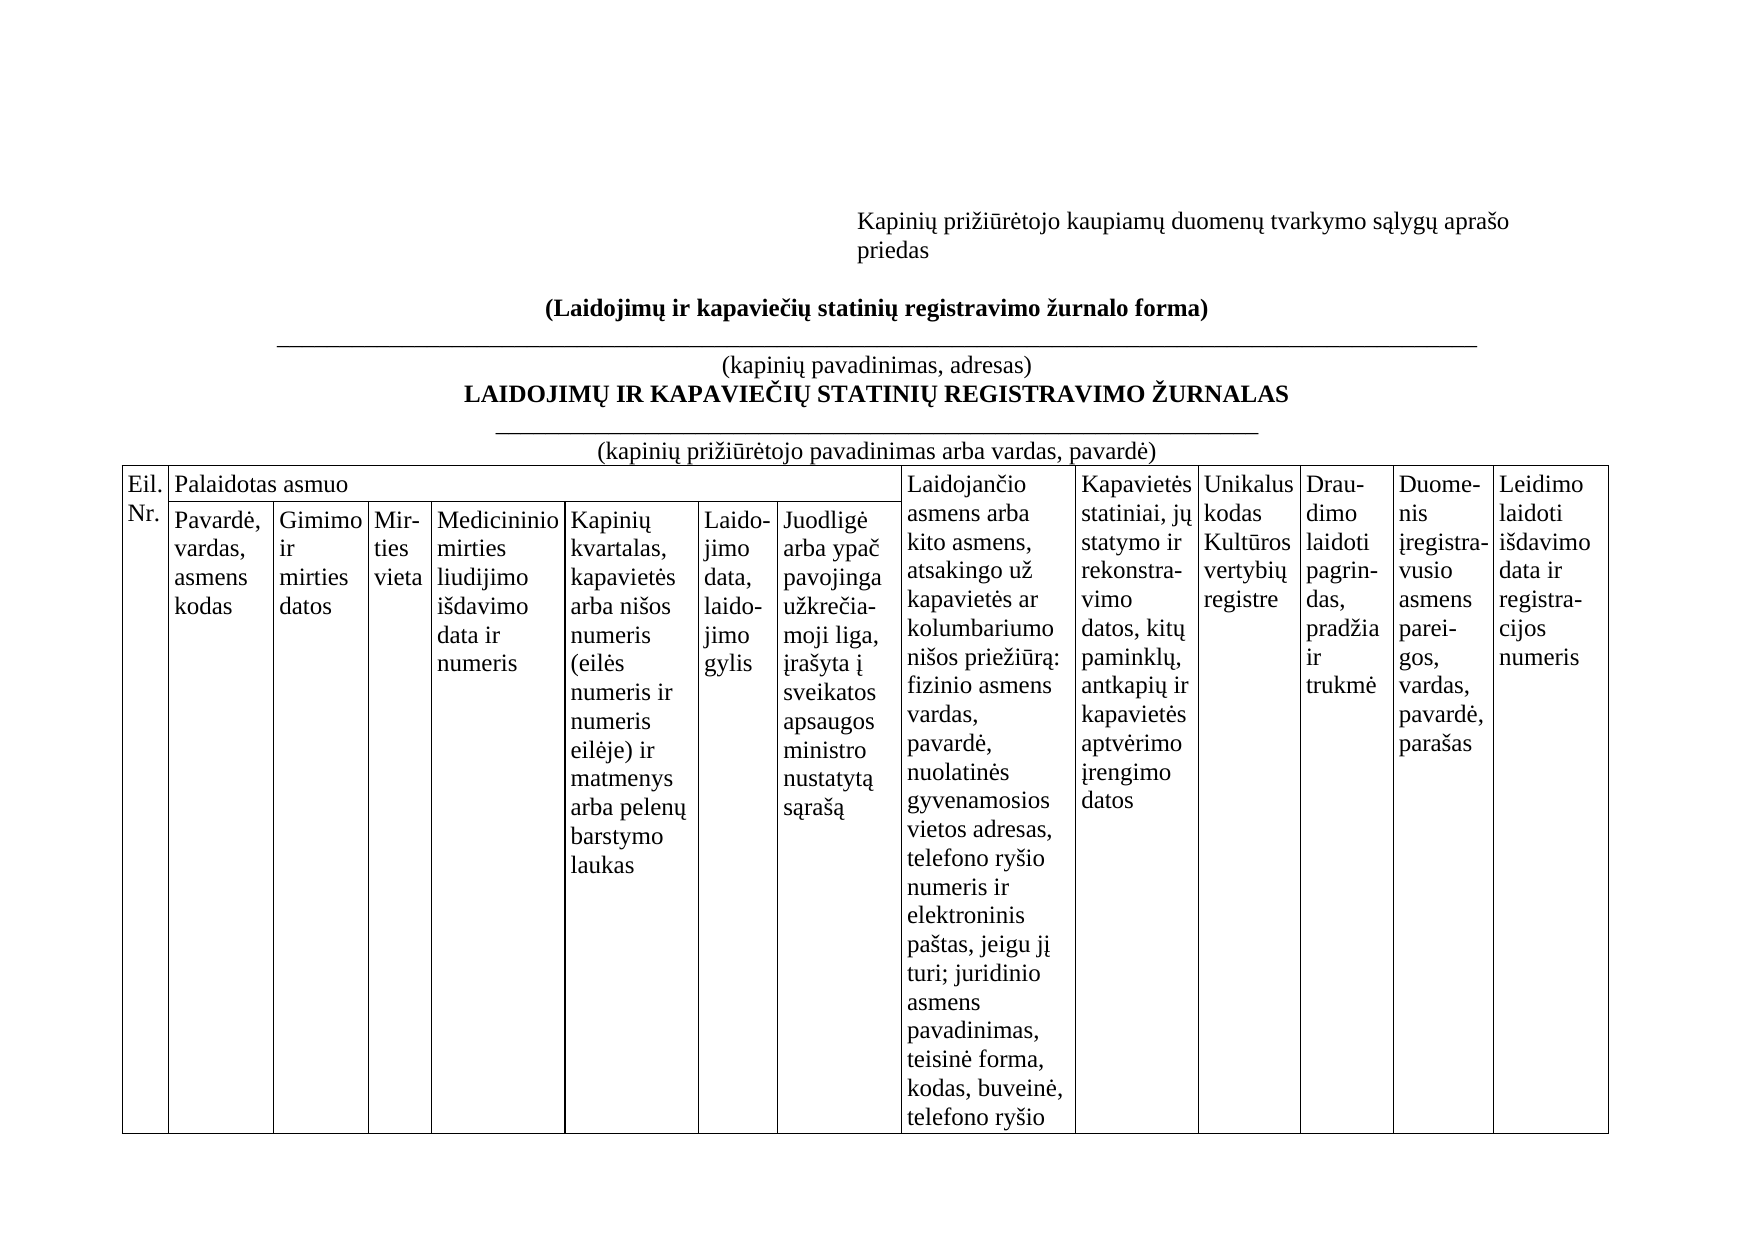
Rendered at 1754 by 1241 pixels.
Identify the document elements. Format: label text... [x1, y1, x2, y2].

text (kapinių pavadinimas, adresas) [118, 350, 1635, 379]
table_cell Laido- jimo data, laido-jimo gylis [699, 502, 777, 1133]
table_cell Mir- ties vieta [369, 502, 431, 1133]
table_header Palaidotas asmuo [169, 466, 901, 501]
table_cell Gimimo ir mirties datos [274, 502, 368, 1133]
table_header Unikalus kodas Kultūros vertybių registre [1199, 466, 1300, 1133]
table_header Leidimo laidoti išdavimo data ir registra-cijos numeris [1494, 466, 1608, 1133]
text _____________________________________________________________ [118, 408, 1635, 436]
table_cell Pavardė, vardas, asmens kodas [169, 502, 273, 1133]
table_cell Kapinių kvartalas, kapavietės arba nišos numeris (eilės numeris ir numeris eilėje) ir matmenys arba pelenų barstymo laukas [566, 502, 698, 1133]
table_header Eil. Nr. [123, 466, 168, 1133]
text (kapinių prižiūrėtojo pavadinimas arba vardas, pavardė) [118, 436, 1635, 465]
text (Laidojimų ir kapaviečių statinių registravimo žurnalo forma) [118, 293, 1635, 321]
table_cell Medicininio mirties liudijimo išdavimo data ir numeris [432, 502, 564, 1133]
table_header Kapavietės statiniai, jų statymo ir rekonstra-vimo datos, kitų paminklų, antkapių ir kapavietės aptvėrimo įrengimo datos [1076, 466, 1198, 1133]
table_header Drau-dimo laidoti pagrin-das, pradžia ir trukmė [1301, 466, 1393, 1133]
text LAIDOJIMŲ IR KAPAVIEČIŲ STATINIŲ REGISTRAVIMO ŽURNALAS [118, 379, 1635, 408]
text ________________________________________________________________________________________________ [118, 321, 1635, 350]
text Kapinių prižiūrėtojo kaupiamų duomenų tvarkymo sąlygų aprašo [857, 206, 1635, 235]
table_cell Juodligė arba ypač pavojinga užkrečia-moji liga, įrašyta į sveikatos apsaugos ministro nustatytą sąrašą [778, 502, 901, 1133]
text priedas [857, 235, 1635, 264]
table_header Laidojančio asmens arba kito asmens, atsakingo už kapavietės ar kolumbariumo nišos priežiūrą: fizinio asmens vardas, pavardė, nuolatinės gyvenamosios vietos adresas, telefono ryšio numeris ir elektroninis paštas, jeigu jį turi; juridinio asmens pavadinimas, teisinė forma, kodas, buveinė, telefono ryšio numeris ir elektroninis paštas [902, 466, 1075, 1133]
table_header Duome-nis įregistra-vusio asmens parei-gos, vardas, pavardė, parašas [1394, 466, 1493, 1133]
